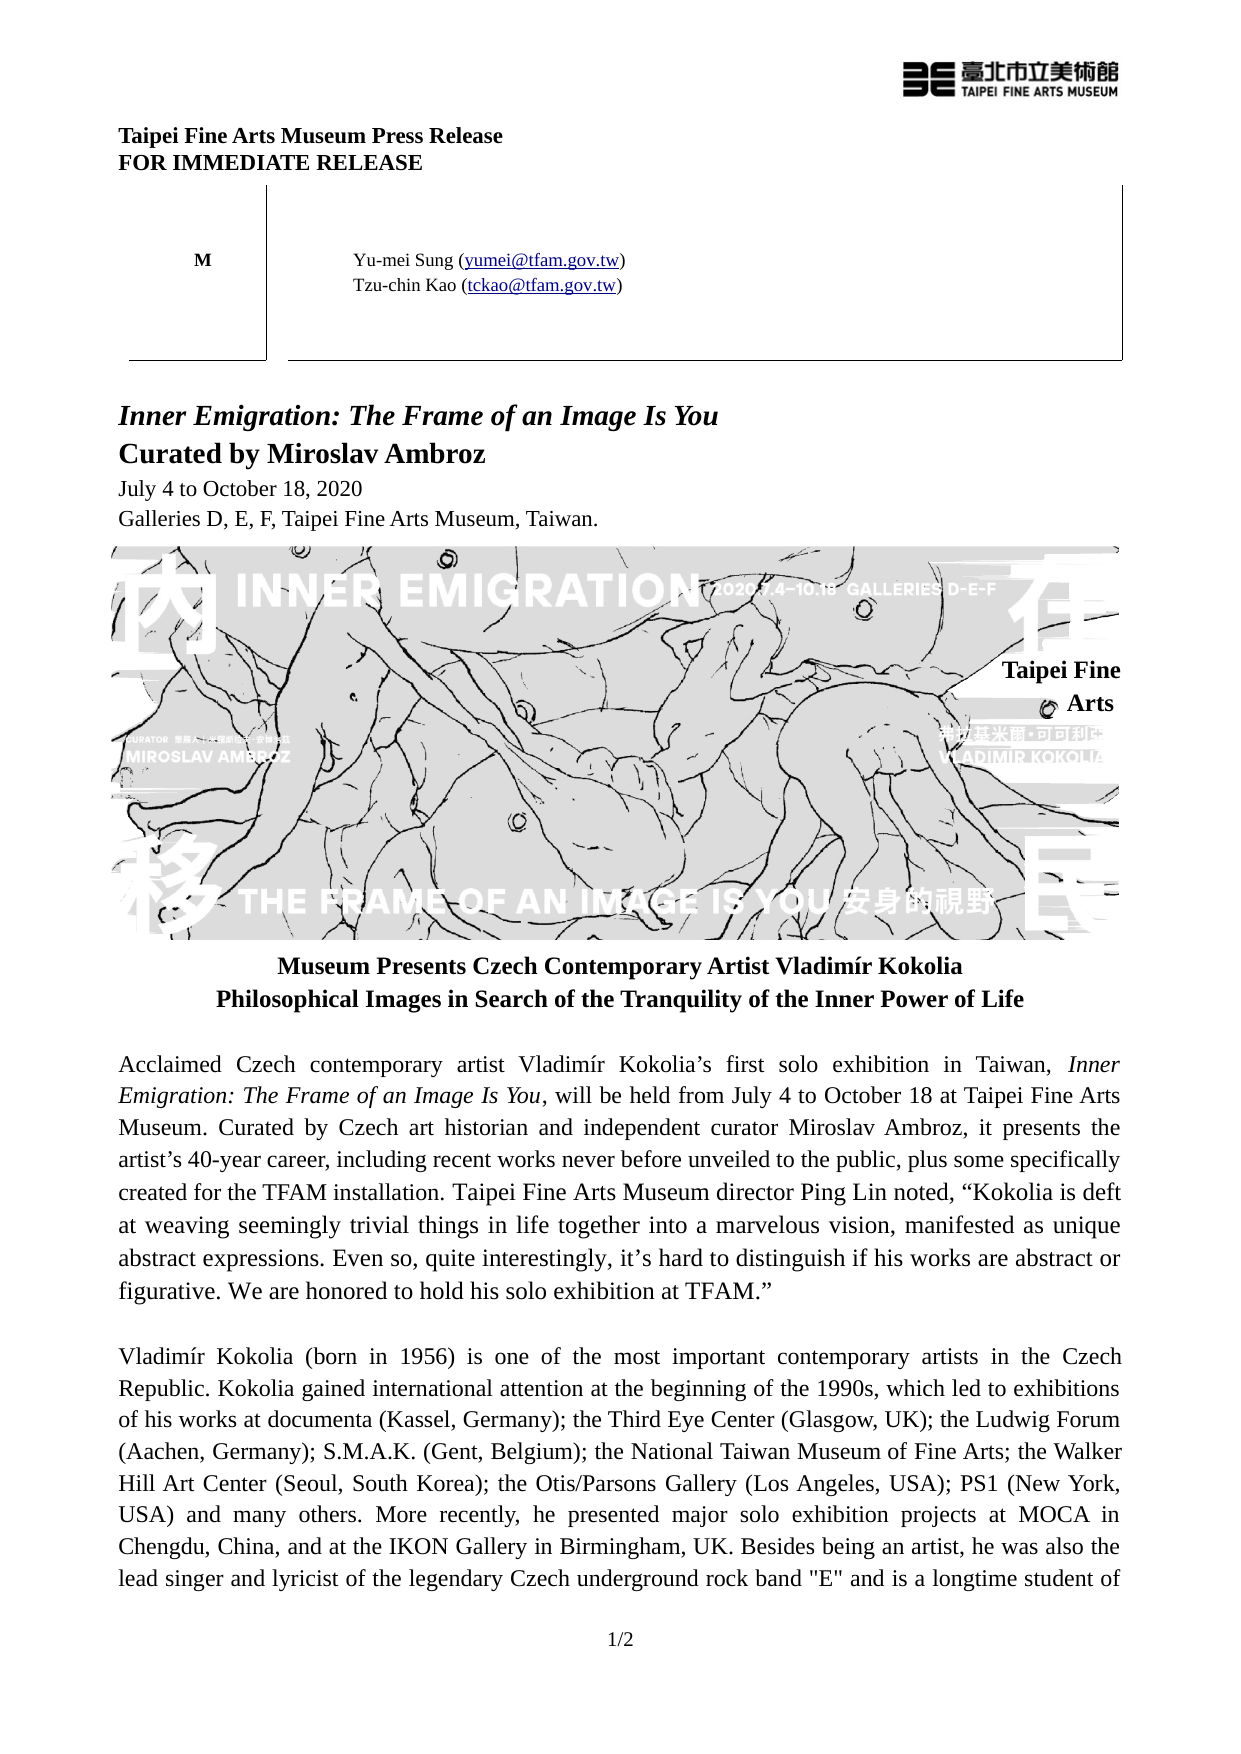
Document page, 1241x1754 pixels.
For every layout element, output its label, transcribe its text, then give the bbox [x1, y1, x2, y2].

text Taipei Fine Arts Museum Press Release [118, 122, 1122, 149]
text Curated by Miroslav Ambroz [118, 436, 1122, 470]
text Galleries D, E, F, Taipei Fine Arts Museum, Taiwan. [118, 505, 1122, 531]
text Vladimír Kokolia (born in 1956) is one of the most important contemporary artists in the Czech Republic. Kokolia gained international attention at the beginning of the 1990s, which led to exhibitions of his works at documenta (Kassel, Germany); the Third Eye Center (Glasgow, UK); the Ludwig Forum (Aachen, Germany); S.M.A.K. (Gent, Belgium); the National Taiwan Museum of Fine Arts; the Walker Hill Art Center (Seoul, South Korea); the Otis/Parsons Gallery (Los Angeles, USA); PS1 (New York, USA) and many others. More recently, he presented major solo exhibition projects at MOCA in Chengdu, China, and at the IKON Gallery in Birmingham, UK. Besides being an artist, he was also the lead singer and lyricist of the legendary Czech underground rock band "E" and is a longtime student of [118, 1342, 1122, 1591]
table_header Yu-mei Sung (yumei@tfam.gov.tw) Tzu-chin Kao (tckao@tfam.gov.tw) [277, 185, 1133, 364]
text Inner Emigration: The Frame of an Image Is You [118, 398, 1122, 431]
table_header Media Contact [118, 185, 277, 364]
text July 4 to October 18, 2020 [118, 475, 1122, 501]
text FOR IMMEDIATE RELEASE [118, 149, 1122, 175]
text Philosophical Images in Search of the Tranquility of the Inner Power of Life [118, 984, 1122, 1013]
text Acclaimed Czech contemporary artist Vladimír Kokolia’s first solo exhibition in Taiwan, Inner Emigration: The Frame of an Image Is You, will be held from July 4 to October 18 at Taipei Fine Arts Museum. Curated by Czech art historian and independent curator Miroslav Ambroz, it presents the artist’s 40-year career, including recent works never before unveiled to the public, plus some specifically created for the TFAM installation. Taipei Fine Arts Museum director Ping Lin noted, “Kokolia is deft at weaving seemingly trivial things in life together into a marvelous vision, manifested as unique abstract expressions. Even so, quite interestingly, it’s hard to distinguish if his works are abstract or figurative. We are honored to hold his solo exhibition at TFAM.” [118, 1050, 1122, 1304]
text Taipei Fine Arts Museum Presents Czech Contemporary Artist Vladimír Kokolia [118, 564, 1122, 979]
